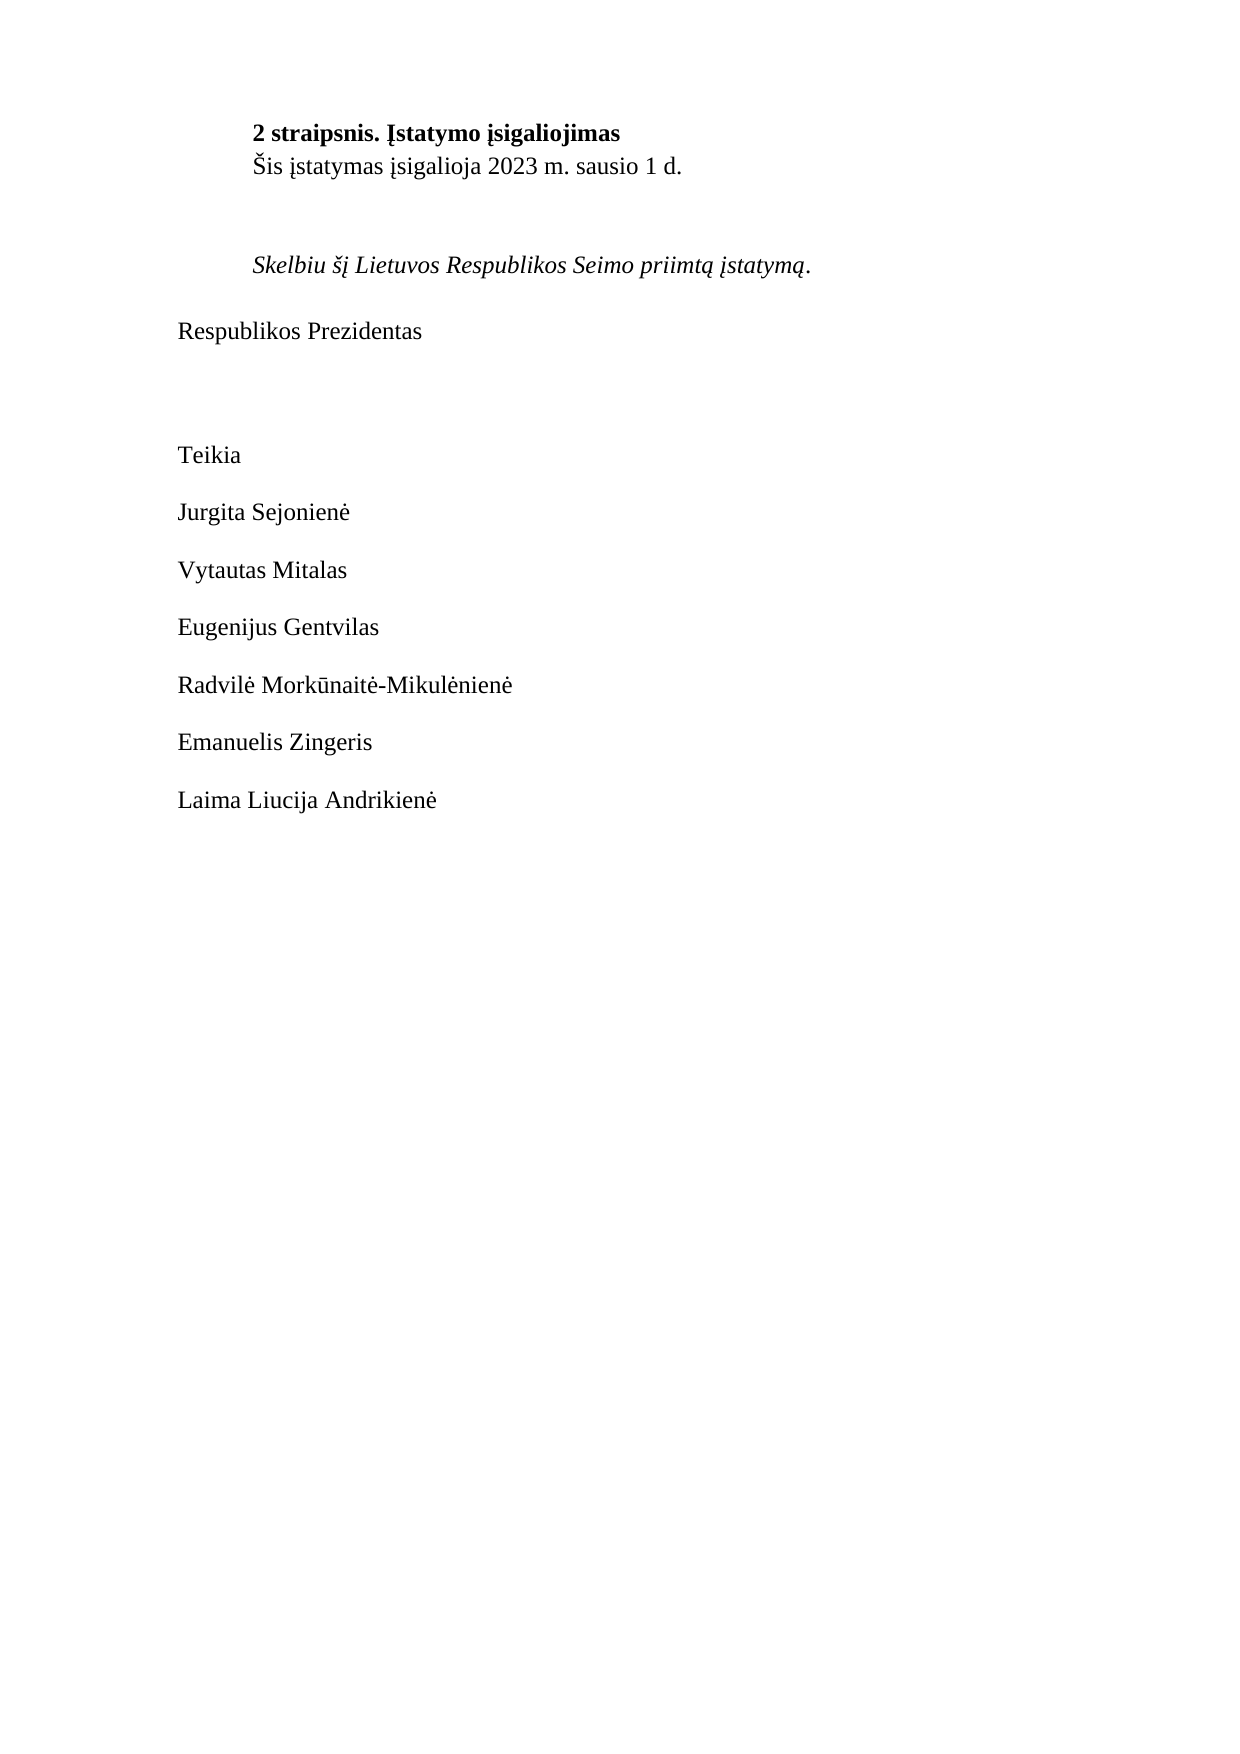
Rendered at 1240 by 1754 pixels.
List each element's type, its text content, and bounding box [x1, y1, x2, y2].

text Laima Liucija Andrikienė [177, 785, 1181, 813]
text 2 straipsnis. Įstatymo įsigaliojimas [177, 118, 1181, 147]
text Emanuelis Zingeris [177, 727, 1181, 756]
text Jurgita Sejonienė [177, 497, 1181, 526]
text Respublikos Prezidentas [177, 316, 1181, 345]
text Teikia [177, 440, 1181, 468]
text Eugenijus Gentvilas [177, 612, 1181, 641]
text Vytautas Mitalas [177, 555, 1181, 583]
text Šis įstatymas įsigalioja 2023 m. sausio 1 d. [177, 151, 1181, 180]
text Radvilė Morkūnaitė-Mikulėnienė [177, 670, 1181, 698]
text Skelbiu šį Lietuvos Respublikos Seimo priimtą įstatymą. [177, 250, 1181, 279]
